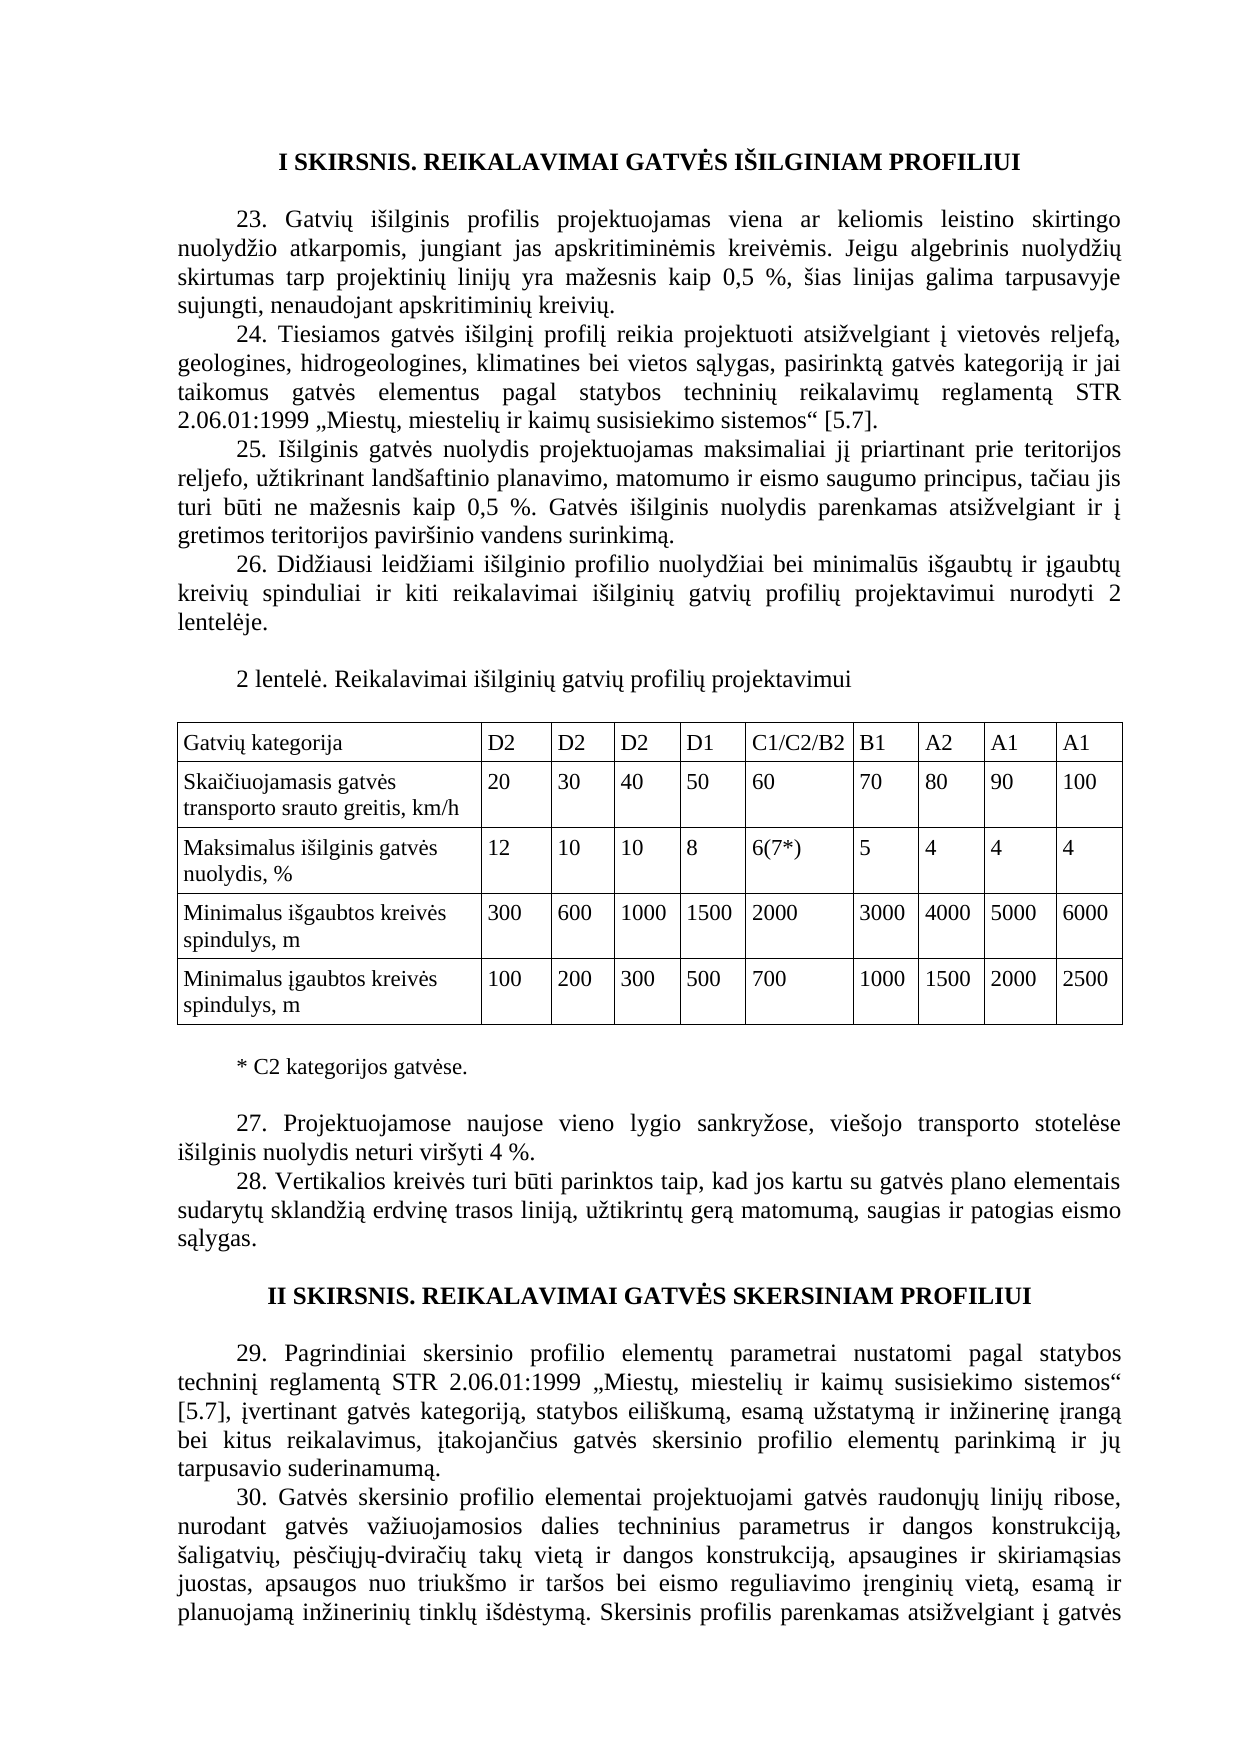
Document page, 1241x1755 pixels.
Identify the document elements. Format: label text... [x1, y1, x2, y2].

table_cell 70 [854, 762, 918, 827]
table_header D1 [681, 723, 745, 761]
table_header C1/C2/B2 [746, 723, 853, 761]
table_header B1 [854, 723, 918, 761]
text 23. Gatvių išilginis profilis projektuojamas viena ar keliomis leistino skirtingo nuolydžio atkarpomis, jungiant jas apskritiminėmis kreivėmis. Jeigu algebrinis nuolydžių skirtumas tarp projektinių linijų yra mažesnis kaip 0,5 %, šias linijas galima tarpusavyje sujungti, nenaudojant apskritiminių kreivių. [177, 204, 1122, 319]
text II SKIRSNIS. REIKALAVIMAI GATVĖS SKERSINIAM PROFILIUI [177, 1281, 1122, 1310]
text 30. Gatvės skersinio profilio elementai projektuojami gatvės raudonųjų linijų ribose, nurodant gatvės važiuojamosios dalies techninius parametrus ir dangos konstrukciją, šaligatvių, pėsčiųjų-dviračių takų vietą ir dangos konstrukciją, apsaugines ir skiriamąsias juostas, apsaugos nuo triukšmo ir taršos bei eismo reguliavimo įrenginių vietą, esamą ir planuojamą inžinerinių tinklų išdėstymą. Skersinis profilis parenkamas atsižvelgiant į gatvės [177, 1482, 1122, 1626]
table_cell 300 [615, 959, 680, 1024]
table_cell 50 [681, 762, 745, 827]
table_cell 10 [615, 828, 680, 892]
text 27. Projektuojamose naujose vieno lygio sankryžose, viešojo transporto stotelėse išilginis nuolydis neturi viršyti 4 %. [177, 1108, 1122, 1166]
table_cell 1500 [681, 894, 745, 958]
table_header A1 [985, 723, 1056, 761]
table_cell 8 [681, 828, 745, 892]
table_cell 6000 [1057, 894, 1122, 958]
table_cell 2000 [985, 959, 1056, 1024]
table_header A2 [919, 723, 984, 761]
table_cell 30 [552, 762, 614, 827]
table_cell 2500 [1057, 959, 1122, 1024]
table_cell 4 [985, 828, 1056, 892]
table_cell 1000 [615, 894, 680, 958]
table_cell 60 [746, 762, 853, 827]
table_cell 1000 [854, 959, 918, 1024]
table_cell 500 [681, 959, 745, 1024]
text 26. Didžiausi leidžiami išilginio profilio nuolydžiai bei minimalūs išgaubtų ir įgaubtų kreivių spinduliai ir kiti reikalavimai išilginių gatvių profilių projektavimui nurodyti 2 lentelėje. [177, 549, 1122, 636]
table_cell 2000 [746, 894, 853, 958]
table_cell 1500 [919, 959, 984, 1024]
table_cell 100 [482, 959, 551, 1024]
table_header Gatvių kategorija [178, 723, 481, 761]
text 24. Tiesiamos gatvės išilginį profilį reikia projektuoti atsižvelgiant į vietovės reljefą, geologines, hidrogeologines, klimatines bei vietos sąlygas, pasirinktą gatvės kategoriją ir jai taikomus gatvės elementus pagal statybos techninių reikalavimų reglamentą STR 2.06.01:1999 „Miestų, miestelių ir kaimų susisiekimo sistemos“ [5.7]. [177, 319, 1122, 434]
table_cell 100 [1057, 762, 1122, 827]
table_cell 700 [746, 959, 853, 1024]
table_cell 300 [482, 894, 551, 958]
text 28. Vertikalios kreivės turi būti parinktos taip, kad jos kartu su gatvės plano elementais sudarytų sklandžią erdvinę trasos liniją, užtikrintų gerą matomumą, saugias ir patogias eismo sąlygas. [177, 1166, 1122, 1252]
table_header A1 [1057, 723, 1122, 761]
table_cell 12 [482, 828, 551, 892]
table_cell 10 [552, 828, 614, 892]
table_cell Skaičiuojamasis gatvės transporto srauto greitis, km/h [178, 762, 481, 827]
table_cell 4 [1057, 828, 1122, 892]
table_cell 4 [919, 828, 984, 892]
table_cell 5000 [985, 894, 1056, 958]
table_cell 4000 [919, 894, 984, 958]
table_cell 3000 [854, 894, 918, 958]
table_cell Maksimalus išilginis gatvės nuolydis, % [178, 828, 481, 892]
text 29. Pagrindiniai skersinio profilio elementų parametrai nustatomi pagal statybos techninį reglamentą STR 2.06.01:1999 „Miestų, miestelių ir kaimų susisiekimo sistemos“ [5.7], įvertinant gatvės kategoriją, statybos eiliškumą, esamą užstatymą ir inžinerinę įrangą bei kitus reikalavimus, įtakojančius gatvės skersinio profilio elementų parinkimą ir jų tarpusavio suderinamumą. [177, 1338, 1122, 1482]
table_header D2 [615, 723, 680, 761]
table_cell Minimalus įgaubtos kreivės spindulys, m [178, 959, 481, 1024]
table_header D2 [552, 723, 614, 761]
text 2 lentelė. Reikalavimai išilginių gatvių profilių projektavimui [177, 664, 1122, 693]
text I SKIRSNIS. REIKALAVIMAI GATVĖS IŠILGINIAM PROFILIUI [177, 147, 1122, 176]
table_header D2 [482, 723, 551, 761]
table_cell Minimalus išgaubtos kreivės spindulys, m [178, 894, 481, 958]
text * C2 kategorijos gatvėse. [177, 1053, 1122, 1080]
table_cell 200 [552, 959, 614, 1024]
table_cell 600 [552, 894, 614, 958]
table_cell 40 [615, 762, 680, 827]
table_cell 80 [919, 762, 984, 827]
table_cell 5 [854, 828, 918, 892]
text 25. Išilginis gatvės nuolydis projektuojamas maksimaliai jį priartinant prie teritorijos reljefo, užtikrinant landšaftinio planavimo, matomumo ir eismo saugumo principus, tačiau jis turi būti ne mažesnis kaip 0,5 %. Gatvės išilginis nuolydis parenkamas atsižvelgiant ir į gretimos teritorijos paviršinio vandens surinkimą. [177, 434, 1122, 549]
table_cell 20 [482, 762, 551, 827]
table_cell 90 [985, 762, 1056, 827]
table_cell 6(7*) [746, 828, 853, 892]
